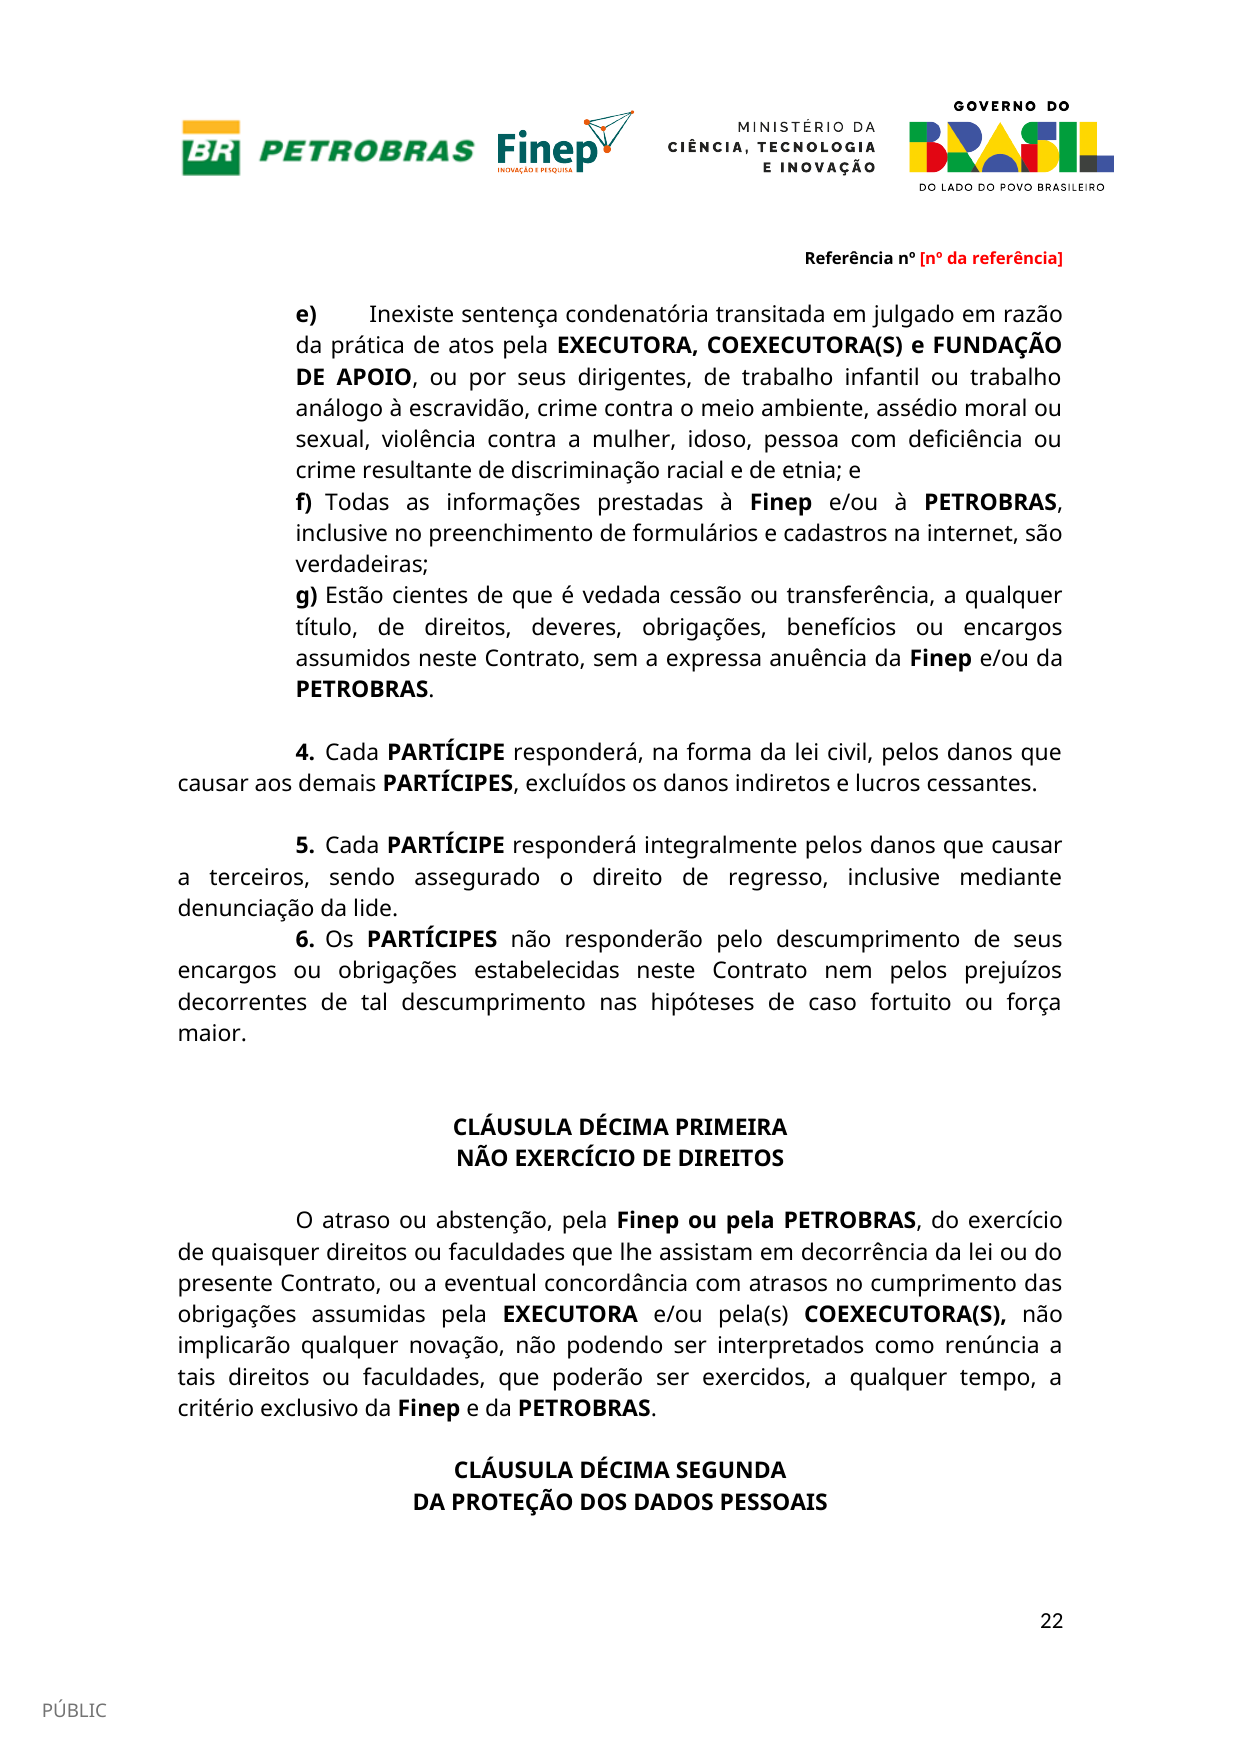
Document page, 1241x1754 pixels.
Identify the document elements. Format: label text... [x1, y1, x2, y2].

list Cada PARTÍCIPE responderá integralmente pelos danos que causar a terceiros, sendo assegurado o direito de regresso, inclusive mediante denunciação da lide. [177, 829, 1063, 923]
text DA PROTEÇÃO DOS DADOS PESSOAIS [177, 1486, 1063, 1517]
text CLÁUSULA DÉCIMA SEGUNDA [177, 1454, 1063, 1486]
list Os PARTÍCIPES não responderão pelo descumprimento de seus encargos ou obrigações estabelecidas neste Contrato nem pelos prejuízos decorrentes de tal descumprimento nas hipóteses de caso fortuito ou força maior. [177, 923, 1063, 1048]
list Estão cientes de que é vedada cessão ou transferência, a qualquer título, de direitos, deveres, obrigações, benefícios ou encargos assumidos neste Contrato, sem a expressa anuência da Finep e/ou da PETROBRAS. [295, 579, 1063, 704]
text O atraso ou abstenção, pela Finep ou pela PETROBRAS, do exercício de quaisquer direitos ou faculdades que lhe assistam em decorrência da lei ou do presente Contrato, ou a eventual concordância com atrasos no cumprimento das obrigações assumidas pela EXECUTORA e/ou pela(s) COEXECUTORA(S), não implicarão qualquer novação, não podendo ser interpretados como renúncia a tais direitos ou faculdades, que poderão ser exercidos, a qualquer tempo, a critério exclusivo da Finep e da PETROBRAS. [177, 1204, 1063, 1423]
list Todas as informações prestadas à Finep e/ou à PETROBRAS, inclusive no preenchimento de formulários e cadastros na internet, são verdadeiras; [295, 486, 1063, 579]
list Cada PARTÍCIPE responderá, na forma da lei civil, pelos danos que causar aos demais PARTÍCIPES, excluídos os danos indiretos e lucros cessantes. [177, 736, 1063, 798]
subtitle NÃO EXERCÍCIO DE DIREITOS [177, 1142, 1063, 1173]
subtitle CLÁUSULA DÉCIMA PRIMEIRA [177, 1111, 1063, 1142]
list Inexiste sentença condenatória transitada em julgado em razão da prática de atos pela EXECUTORA, COEXECUTORA(S) e FUNDAÇÃO DE APOIO, ou por seus dirigentes, de trabalho infantil ou trabalho análogo à escravidão, crime contra o meio ambiente, assédio moral ou sexual, violência contra a mulher, idoso, pessoa com deficiência ou crime resultante de discriminação racial e de etnia; e [295, 298, 1063, 486]
